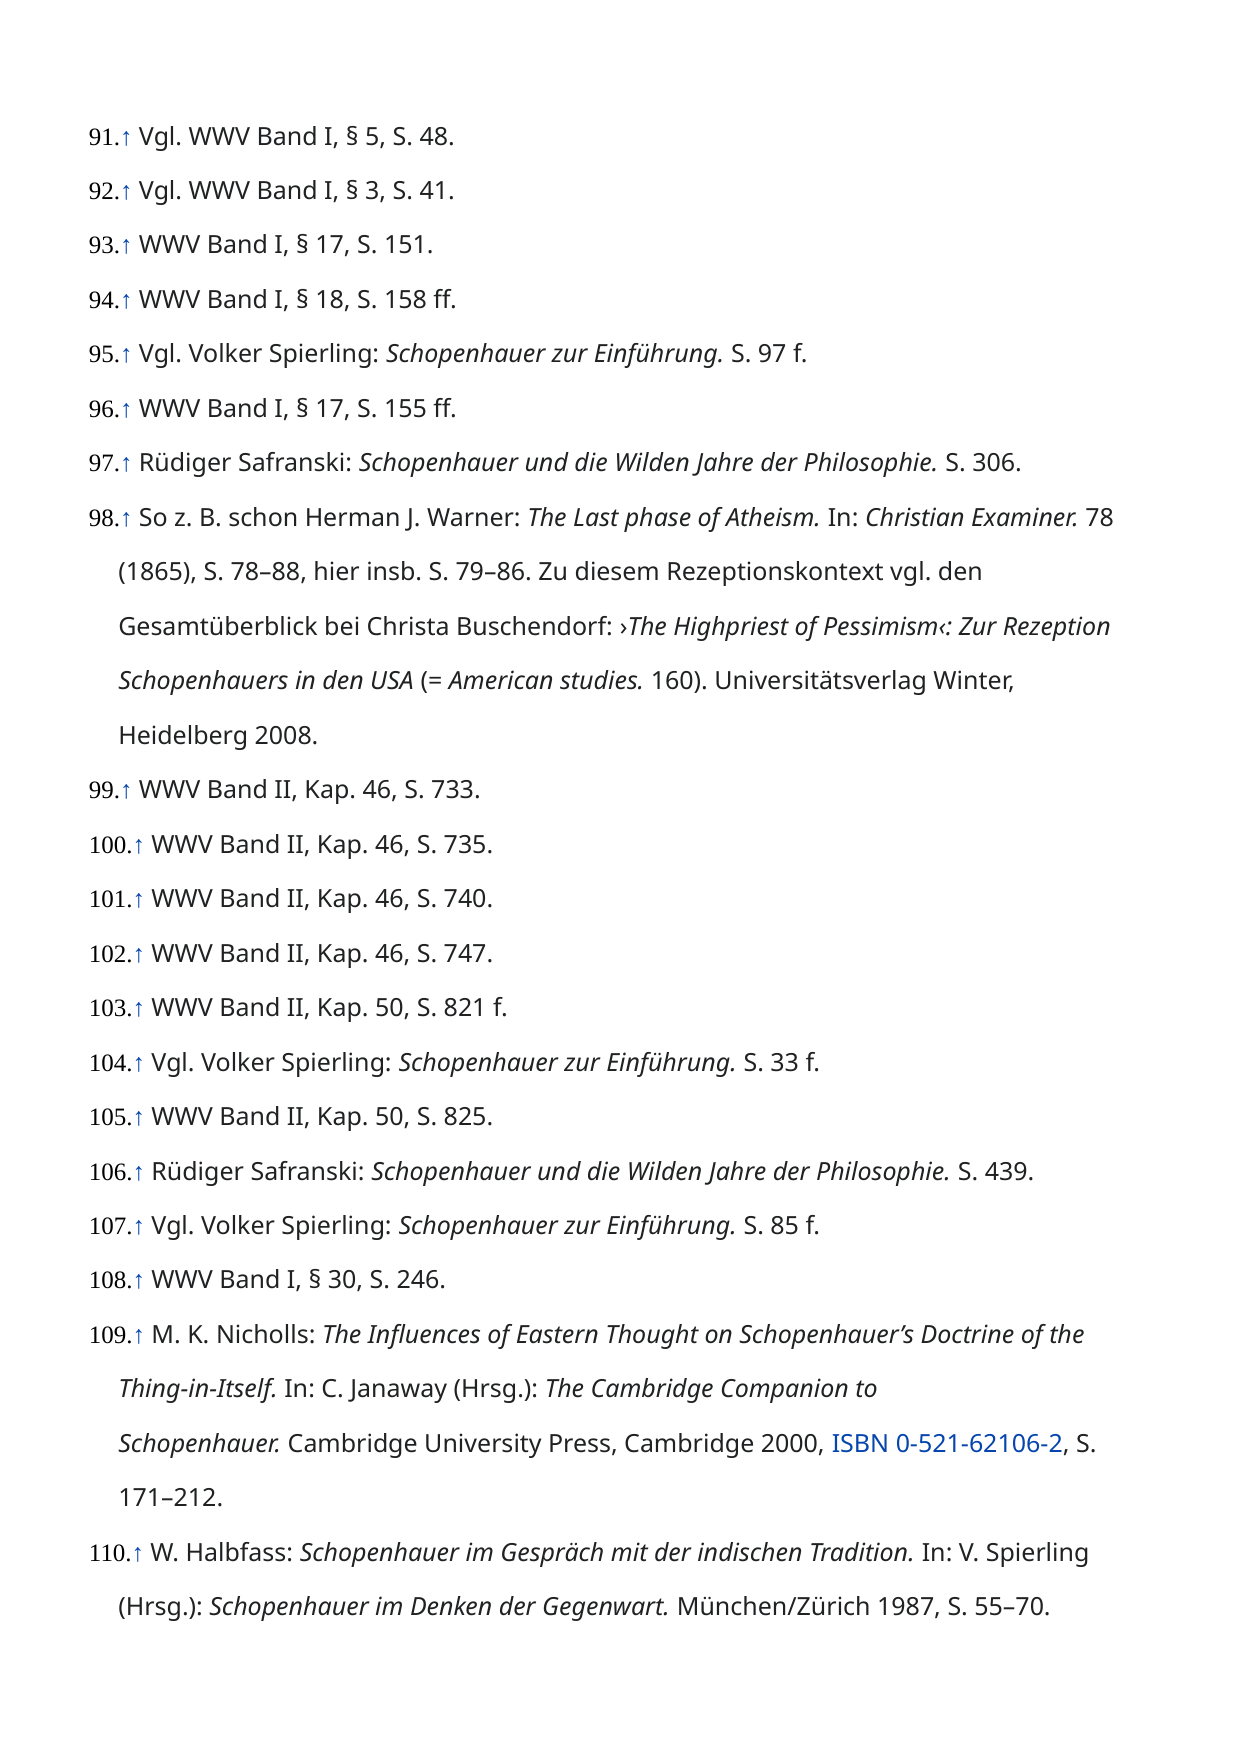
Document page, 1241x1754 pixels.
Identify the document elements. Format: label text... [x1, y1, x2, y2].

list ↑ WWV Band II, Kap. 46, S. 747. [118, 935, 1122, 969]
list ↑ WWV Band I, § 30, S. 246. [118, 1262, 1122, 1296]
list ↑ WWV Band I, § 17, S. 155 ff. [118, 391, 1122, 424]
list ↑ Vgl. WWV Band I, § 5, S. 48. [118, 118, 1122, 152]
list ↑ Vgl. Volker Spierling: Schopenhauer zur Einführung. S. 33 f. [118, 1044, 1122, 1078]
list ↑ Rüdiger Safranski: Schopenhauer und die Wilden Jahre der Philosophie. S. 439. [118, 1153, 1122, 1187]
list ↑ WWV Band II, Kap. 46, S. 740. [118, 881, 1122, 915]
list ↑ W. Halbfass: Schopenhauer im Gespräch mit der indischen Tradition. In: V. Spierling (Hrsg.): Schopenhauer im Denken der Gegenwart. München/Zürich 1987, S. 55–70. [118, 1534, 1122, 1623]
list ↑ WWV Band II, Kap. 46, S. 733. [118, 772, 1122, 806]
list ↑ WWV Band II, Kap. 50, S. 821 f. [118, 990, 1122, 1024]
list ↑ So z. B. schon Herman J. Warner: The Last phase of Atheism. In: Christian Examiner. 78 (1865), S. 78–88, hier insb. S. 79–86. Zu diesem Rezeptionskontext vgl. den Gesamtüberblick bei Christa Buschendorf: ›The Highpriest of Pessimism‹: Zur Rezeption Schopenhauers in den USA (= American studies. 160). Universitätsverlag Winter, Heidelberg 2008. [118, 499, 1122, 751]
list ↑ Vgl. WWV Band I, § 3, S. 41. [118, 173, 1122, 207]
list ↑ M. K. Nicholls: The Influences of Eastern Thought on Schopenhauer’s Doctrine of the Thing-in-Itself. In: C. Janaway (Hrsg.): The Cambridge Companion to Schopenhauer. Cambridge University Press, Cambridge 2000, ISBN 0-521-62106-2, S. 171–212. [118, 1317, 1122, 1514]
list ↑ Vgl. Volker Spierling: Schopenhauer zur Einführung. S. 97 f. [118, 336, 1122, 370]
list ↑ WWV Band I, § 18, S. 158 ff. [118, 282, 1122, 316]
list ↑ WWV Band II, Kap. 46, S. 735. [118, 826, 1122, 860]
list ↑ WWV Band I, § 17, S. 151. [118, 227, 1122, 261]
list ↑ Vgl. Volker Spierling: Schopenhauer zur Einführung. S. 85 f. [118, 1208, 1122, 1242]
list ↑ WWV Band II, Kap. 50, S. 825. [118, 1099, 1122, 1133]
list ↑ Rüdiger Safranski: Schopenhauer und die Wilden Jahre der Philosophie. S. 306. [118, 445, 1122, 479]
